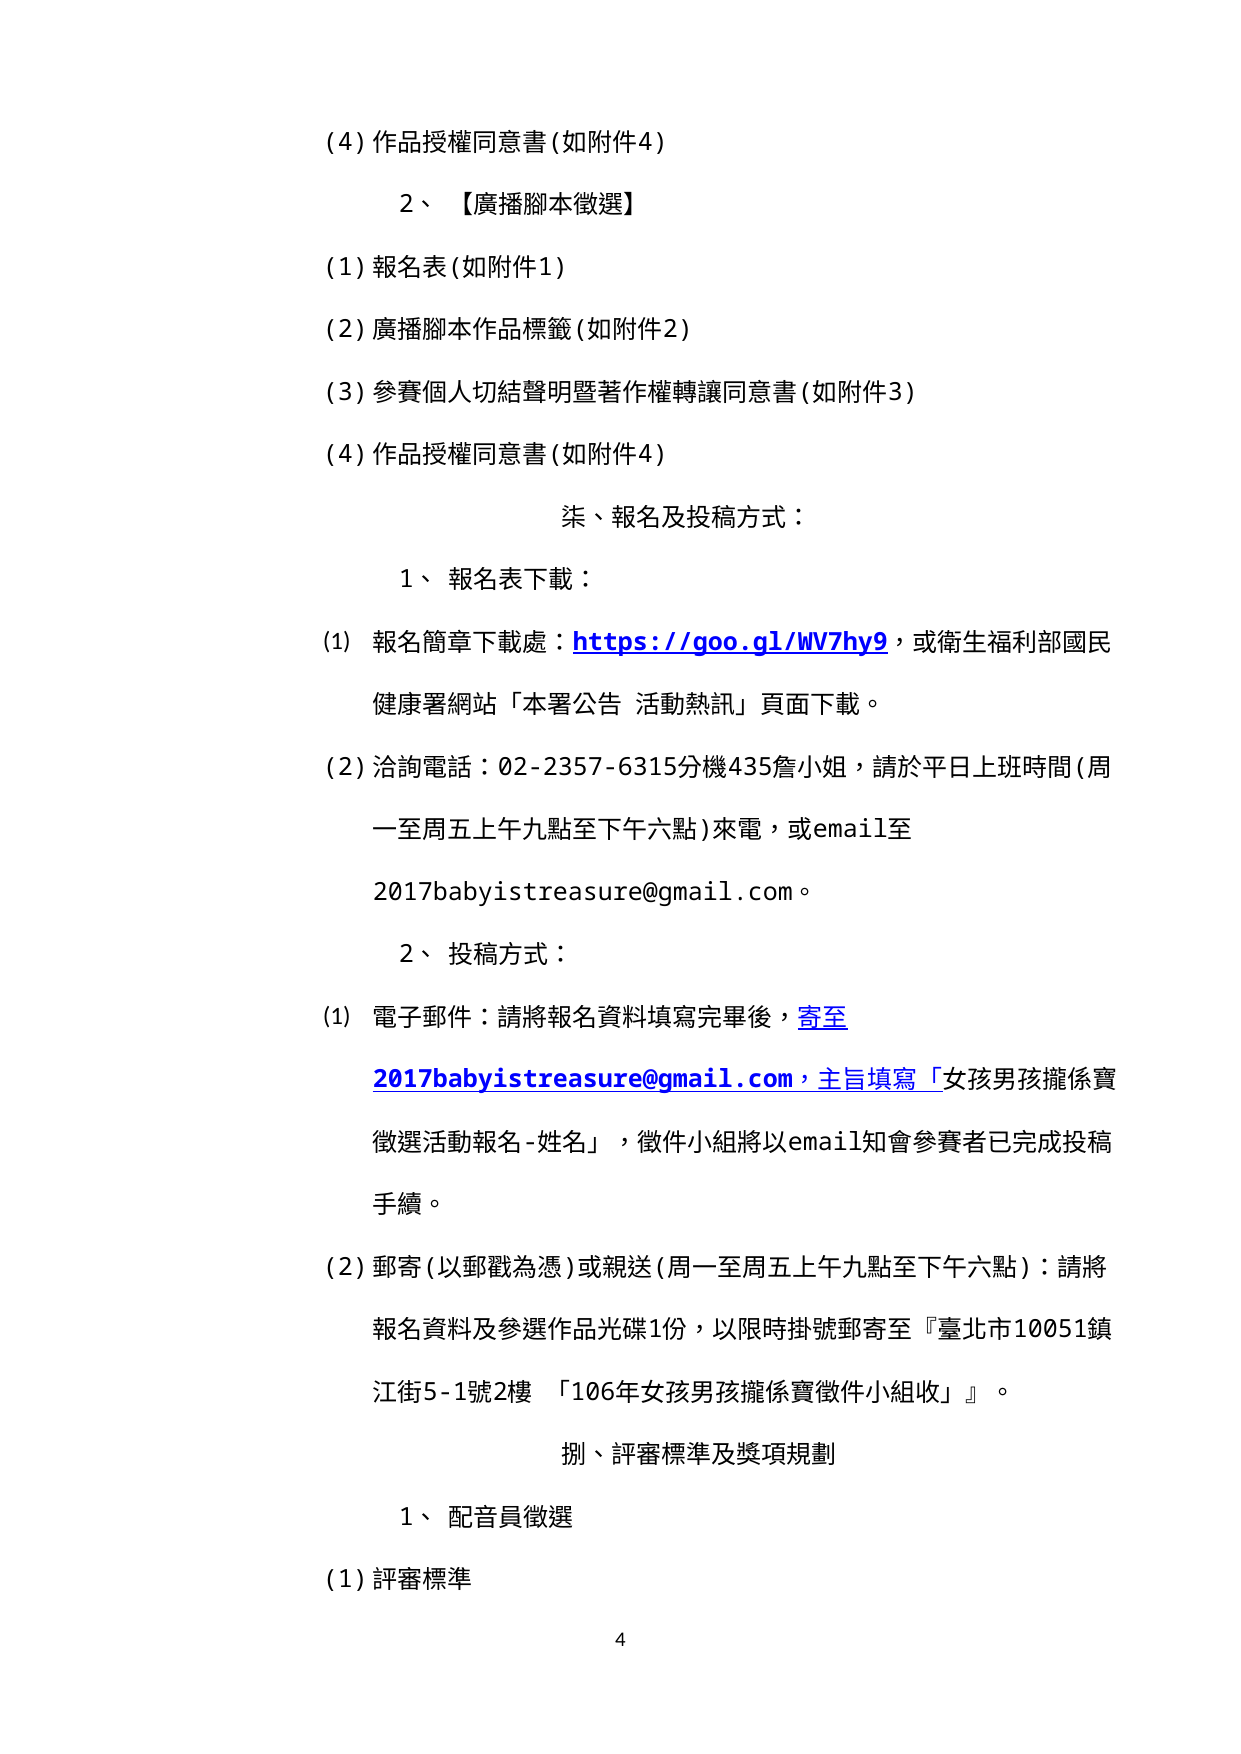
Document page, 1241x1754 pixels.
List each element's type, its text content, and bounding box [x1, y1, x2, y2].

list 評審標準 [323, 1536, 1122, 1598]
list 配音員徵選 [399, 1473, 1122, 1536]
list 郵寄(以郵戳為憑)或親送(周一至周五上午九點至下午六點)：請將報名資料及參選作品光碟1份，以限時掛號郵寄至『臺北市10051鎮江街5-1號2樓 「106年女孩男孩攏係寶徵件小組收」』。 [323, 1223, 1122, 1411]
list 【廣播腳本徵選】 [399, 161, 1122, 223]
list 洽詢電話：02-2357-6315分機435詹小姐，請於平日上班時間(周一至周五上午九點至下午六點)來電，或email至2017babyistreasure@gmail.com。 [323, 723, 1122, 911]
list 報名表下載： [399, 536, 1122, 598]
list 作品授權同意書(如附件4) [323, 98, 1122, 161]
list 參賽個人切結聲明暨著作權轉讓同意書(如附件3) [323, 348, 1122, 411]
list 報名簡章下載處：https://goo.gl/WV7hy9，或衛生福利部國民健康署網站「本署公告 活動熱訊」頁面下載。 [323, 598, 1122, 723]
list 投稿方式： [399, 911, 1122, 973]
list 報名及投稿方式： [561, 473, 1122, 536]
list 作品授權同意書(如附件4) [323, 411, 1122, 473]
list 電子郵件：請將報名資料填寫完畢後，寄至2017babyistreasure@gmail.com，主旨填寫「女孩男孩攏係寶徵選活動報名-姓名」，徵件小組將以email知會參賽者已完成投稿手續。 [323, 973, 1122, 1223]
list 報名表(如附件1) [323, 223, 1122, 286]
list 廣播腳本作品標籤(如附件2) [323, 286, 1122, 348]
list 評審標準及獎項規劃 [561, 1411, 1122, 1473]
